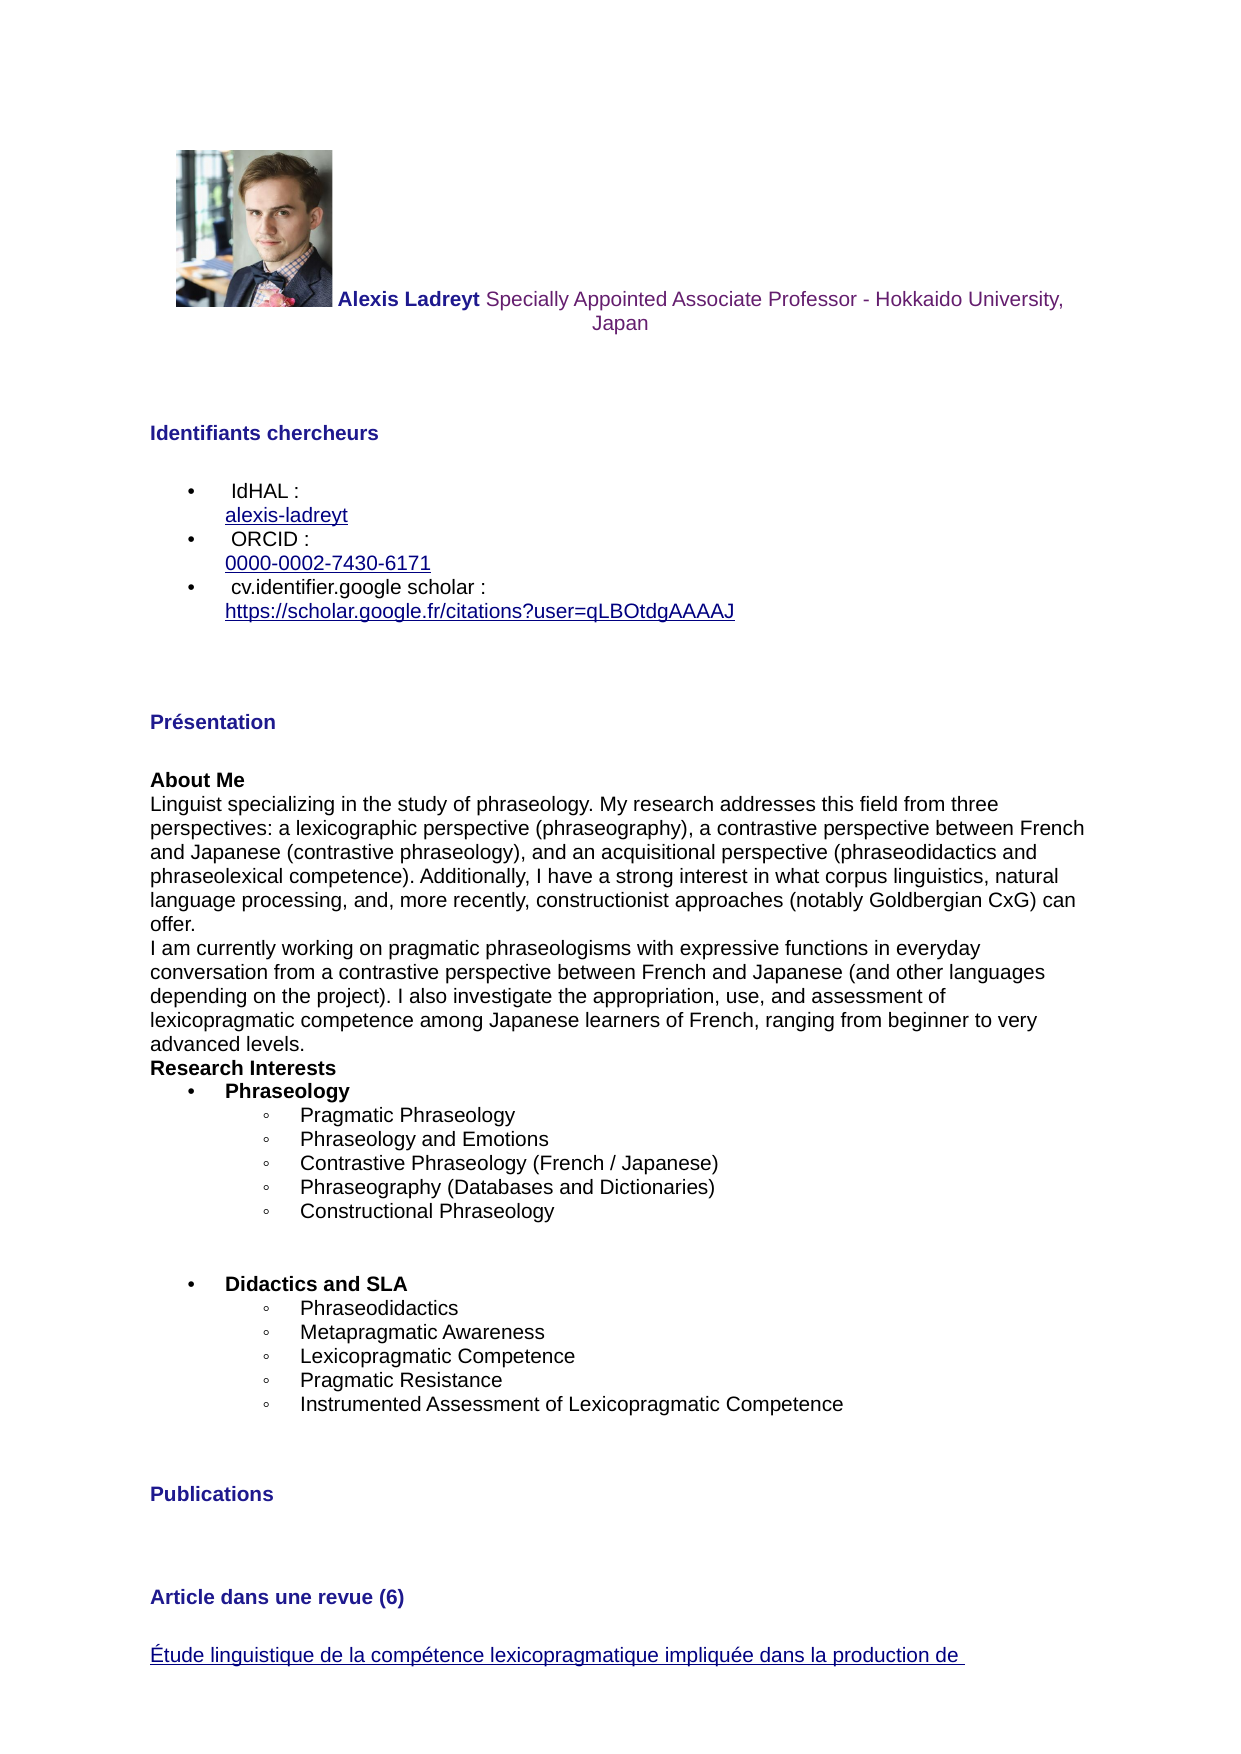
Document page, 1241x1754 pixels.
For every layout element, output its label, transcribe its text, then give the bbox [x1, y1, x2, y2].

list IdHAL : [187, 479, 1090, 503]
list alexis-ladreyt [187, 503, 1090, 527]
list Contrastive Phraseology (French / Japanese) [262, 1151, 1090, 1175]
list Phraseology and Emotions [262, 1127, 1090, 1151]
subtitle Identifiants chercheurs [150, 421, 1090, 445]
list Didactics and SLA [187, 1272, 1090, 1296]
list Pragmatic Phraseology [262, 1103, 1090, 1127]
list ORCID : [187, 527, 1090, 551]
subtitle Article dans une revue (6) [150, 1584, 1090, 1608]
list Metapragmatic Awareness [262, 1320, 1090, 1344]
text I am currently working on pragmatic phraseologisms with expressive functions in everyday conversation from a contrastive perspective between French and Japanese (and other languages depending on the project). I also investigate the appropriation, use, and assessment of lexicopragmatic competence among Japanese learners of French, ranging from beginner to very advanced levels. [150, 936, 1090, 1055]
text Research Interests [150, 1055, 1090, 1079]
text Linguist specializing in the study of phraseology. My research addresses this field from three perspectives: a lexicographic perspective (phraseography), a contrastive perspective between French and Japanese (contrastive phraseology), and an acquisitional perspective (phraseodidactics and phraseolexical competence). Additionally, I have a strong interest in what corpus linguistics, natural language processing, and, more recently, constructionist approaches (notably Goldbergian CxG) can offer. [150, 792, 1090, 936]
text About Me [150, 768, 1090, 792]
table_header Étude linguistique de la compétence lexicopragmatique impliquée dans la production de [150, 1643, 1090, 1667]
list Pragmatic Resistance [262, 1368, 1090, 1392]
list cv.identifier.google scholar : [187, 575, 1090, 599]
list Phraseodidactics [262, 1296, 1090, 1320]
list https://scholar.google.fr/citations?user=qLBOtdgAAAAJ [187, 599, 1090, 623]
list Phraseography (Databases and Dictionaries) [262, 1175, 1090, 1199]
list 0000-0002-7430-6171 [187, 551, 1090, 575]
list Lexicopragmatic Competence [262, 1344, 1090, 1368]
picture [176, 150, 333, 307]
subtitle Présentation [150, 709, 1090, 733]
list Constructional Phraseology [262, 1199, 1090, 1223]
list Phraseology [187, 1079, 1090, 1103]
list Instrumented Assessment of Lexicopragmatic Competence [262, 1392, 1090, 1416]
subtitle Alexis Ladreyt Specially Appointed Associate Professor - Hokkaido University, Japan [150, 150, 1090, 334]
subtitle Publications [150, 1481, 1090, 1505]
